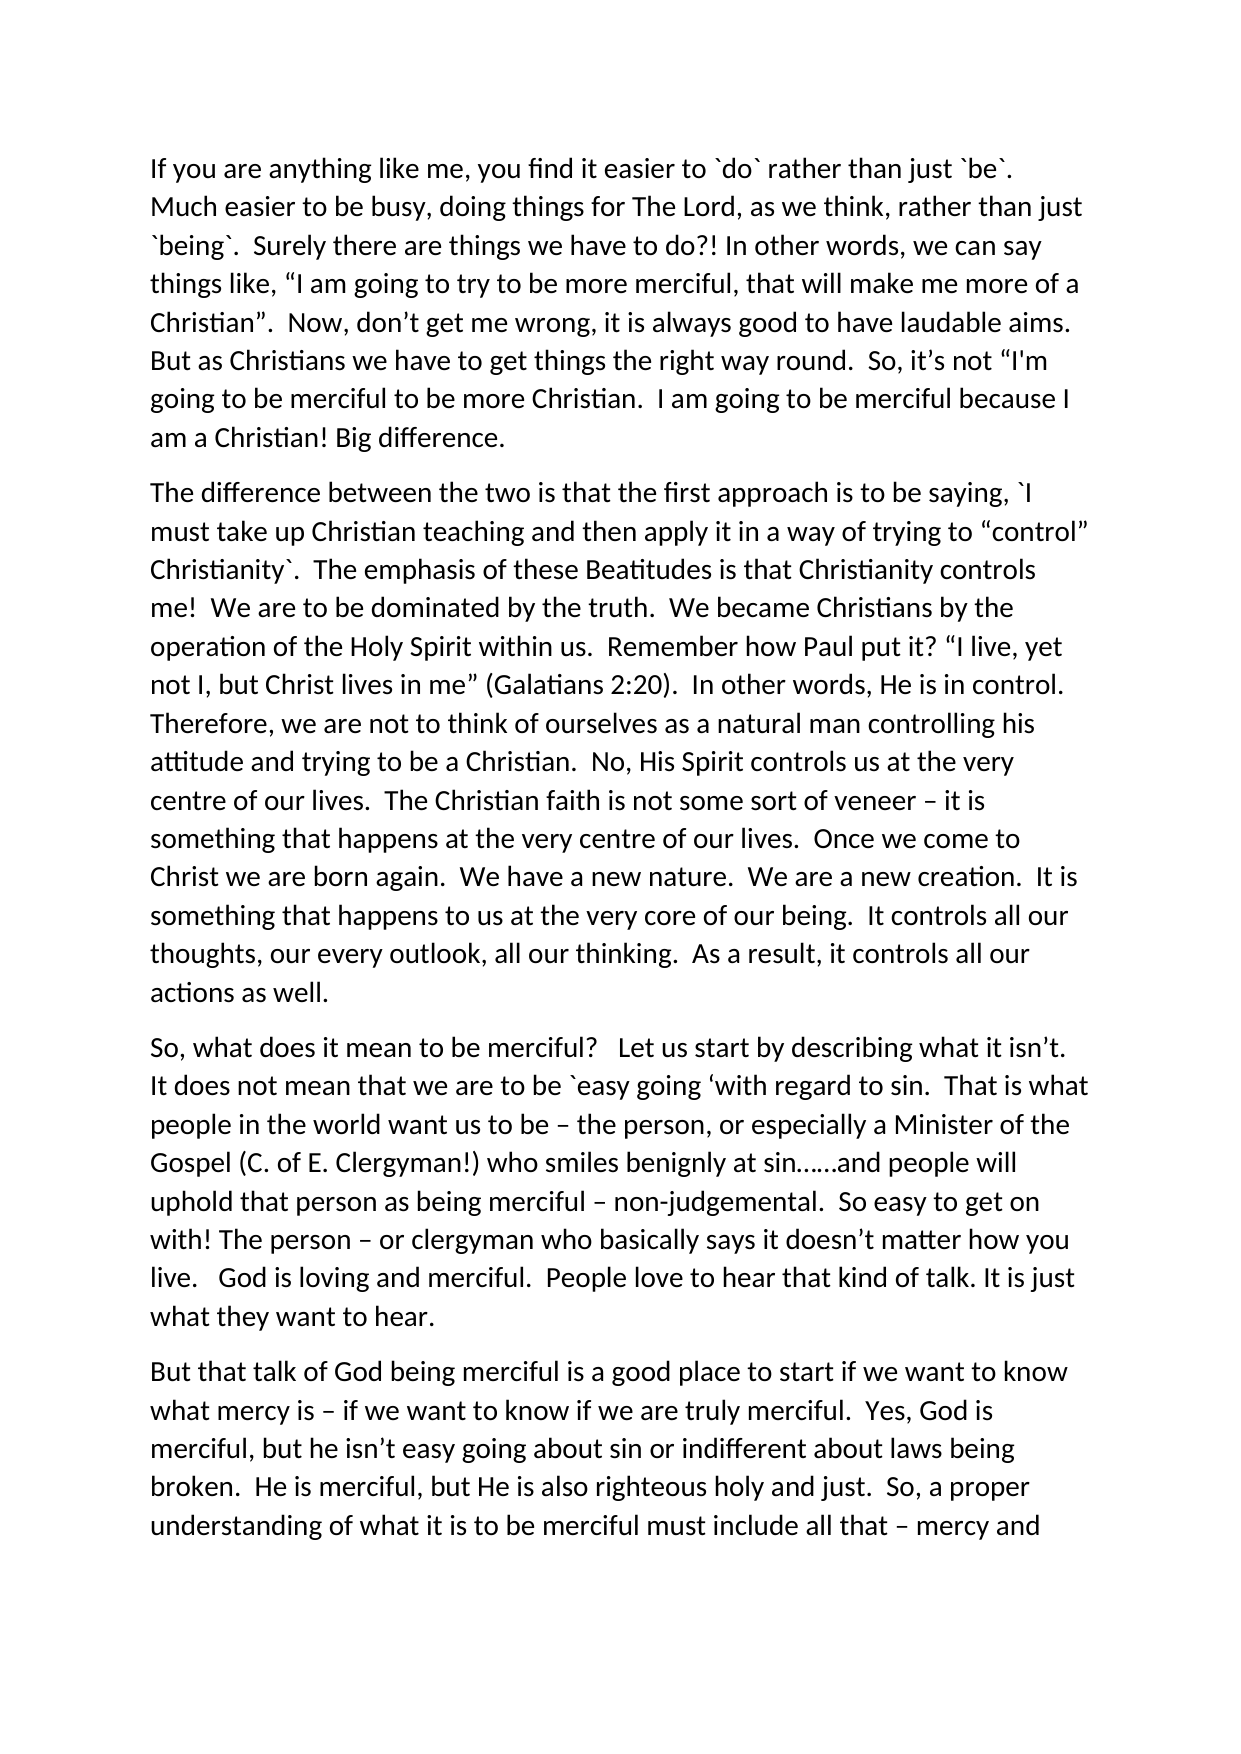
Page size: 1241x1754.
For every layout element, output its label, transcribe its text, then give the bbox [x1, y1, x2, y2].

text So, what does it mean to be merciful? Let us start by describing what it isn’t. It does not mean that we are to be `easy going ‘with regard to sin. That is what people in the world want us to be – the person, or especially a Minister of the Gospel (C. of E. Clergyman!) who smiles benignly at sin……and people will uphold that person as being merciful – non-judgemental. So easy to get on with! The person – or clergyman who basically says it doesn’t matter how you live. God is loving and merciful. People love to hear that kind of talk. It is just what they want to hear. [150, 1029, 1090, 1334]
text But that talk of God being merciful is a good place to start if we want to know what mercy is – if we want to know if we are truly merciful. Yes, God is merciful, but he isn’t easy going about sin or indifferent about laws being broken. He is merciful, but He is also righteous holy and just. So, a proper understanding of what it is to be merciful must include all that – mercy and [150, 1353, 1090, 1542]
text If you are anything like me, you find it easier to `do` rather than just `be`. Much easier to be busy, doing things for The Lord, as we think, rather than just `being`. Surely there are things we have to do?! In other words, we can say things like, “I am going to try to be more merciful, that will make me more of a Christian”. Now, don’t get me wrong, it is always good to have laudable aims. But as Christians we have to get things the right way round. So, it’s not “I'm going to be merciful to be more Christian. I am going to be merciful because I am a Christian! Big difference. [150, 150, 1090, 455]
text The difference between the two is that the first approach is to be saying, `I must take up Christian teaching and then apply it in a way of trying to “control” Christianity`. The emphasis of these Beatitudes is that Christianity controls me! We are to be dominated by the truth. We became Christians by the operation of the Holy Spirit within us. Remember how Paul put it? “I live, yet not I, but Christ lives in me” (Galatians 2:20). In other words, He is in control. Therefore, we are not to think of ourselves as a natural man controlling his attitude and trying to be a Christian. No, His Spirit controls us at the very centre of our lives. The Christian faith is not some sort of veneer – it is something that happens at the very centre of our lives. Once we come to Christ we are born again. We have a new nature. We are a new creation. It is something that happens to us at the very core of our being. It controls all our thoughts, our every outlook, all our thinking. As a result, it controls all our actions as well. [150, 474, 1090, 1009]
